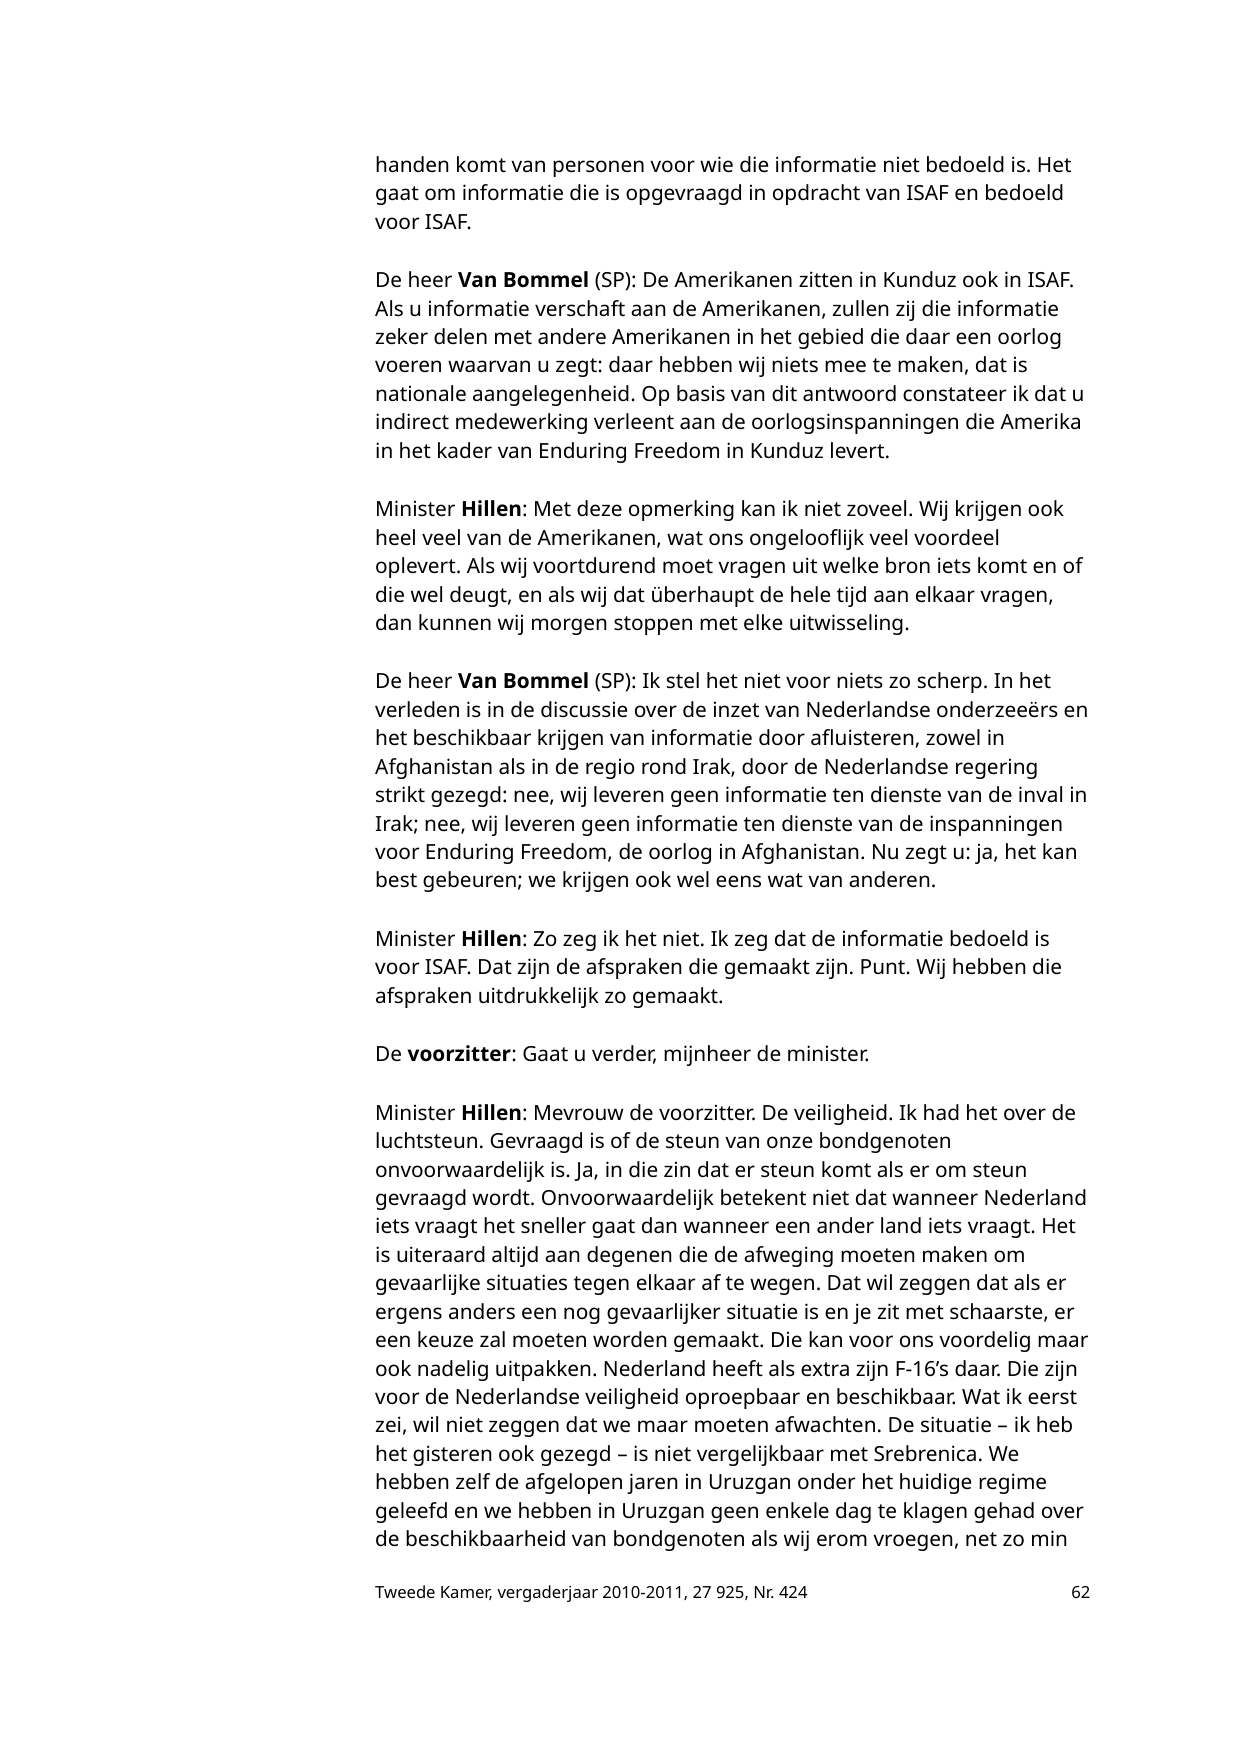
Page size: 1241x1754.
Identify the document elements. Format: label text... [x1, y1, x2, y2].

text handen komt van personen voor wie die informatie niet bedoeld is. Het gaat om informatie die is opgevraagd in opdracht van ISAF en bedoeld voor ISAF. [375, 150, 1090, 235]
text Minister Hillen: Met deze opmerking kan ik niet zoveel. Wij krijgen ook heel veel van de Amerikanen, wat ons ongelooflijk veel voordeel oplevert. Als wij voortdurend moet vragen uit welke bron iets komt en of die wel deugt, en als wij dat überhaupt de hele tijd aan elkaar vragen, dan kunnen wij morgen stoppen met elke uitwisseling. [375, 494, 1090, 637]
text De voorzitter: Gaat u verder, mijnheer de minister. [375, 1039, 1090, 1068]
text Minister Hillen: Zo zeg ik het niet. Ik zeg dat de informatie bedoeld is voor ISAF. Dat zijn de afspraken die gemaakt zijn. Punt. Wij hebben die afspraken uitdrukkelijk zo gemaakt. [375, 924, 1090, 1009]
text De heer Van Bommel (SP): De Amerikanen zitten in Kunduz ook in ISAF. Als u informatie verschaft aan de Amerikanen, zullen zij die informatie zeker delen met andere Amerikanen in het gebied die daar een oorlog voeren waarvan u zegt: daar hebben wij niets mee te maken, dat is nationale aangelegenheid. Op basis van dit antwoord constateer ik dat u indirect medewerking verleent aan de oorlogsinspanningen die Amerika in het kader van Enduring Freedom in Kunduz levert. [375, 265, 1090, 464]
text Minister Hillen: Mevrouw de voorzitter. De veiligheid. Ik had het over de luchtsteun. Gevraagd is of de steun van onze bondgenoten onvoorwaardelijk is. Ja, in die zin dat er steun komt als er om steun gevraagd wordt. Onvoorwaardelijk betekent niet dat wanneer Nederland iets vraagt het sneller gaat dan wanneer een ander land iets vraagt. Het is uiteraard altijd aan degenen die de afweging moeten maken om gevaarlijke situaties tegen elkaar af te wegen. Dat wil zeggen dat als er ergens anders een nog gevaarlijker situatie is en je zit met schaarste, er een keuze zal moeten worden gemaakt. Die kan voor ons voordelig maar ook nadelig uitpakken. Nederland heeft als extra zijn F-16’s daar. Die zijn voor de Nederlandse veiligheid oproepbaar en beschikbaar. Wat ik eerst zei, wil niet zeggen dat we maar moeten afwachten. De situatie – ik heb het gisteren ook gezegd – is niet vergelijkbaar met Srebrenica. We hebben zelf de afgelopen jaren in Uruzgan onder het huidige regime geleefd en we hebben in Uruzgan geen enkele dag te klagen gehad over de beschikbaarheid van bondgenoten als wij erom vroegen, net zo min [375, 1098, 1090, 1553]
text De heer Van Bommel (SP): Ik stel het niet voor niets zo scherp. In het verleden is in de discussie over de inzet van Nederlandse onderzeeërs en het beschikbaar krijgen van informatie door afluisteren, zowel in Afghanistan als in de regio rond Irak, door de Nederlandse regering strikt gezegd: nee, wij leveren geen informatie ten dienste van de inval in Irak; nee, wij leveren geen informatie ten dienste van de inspanningen voor Enduring Freedom, de oorlog in Afghanistan. Nu zegt u: ja, het kan best gebeuren; we krijgen ook wel eens wat van anderen. [375, 667, 1090, 894]
